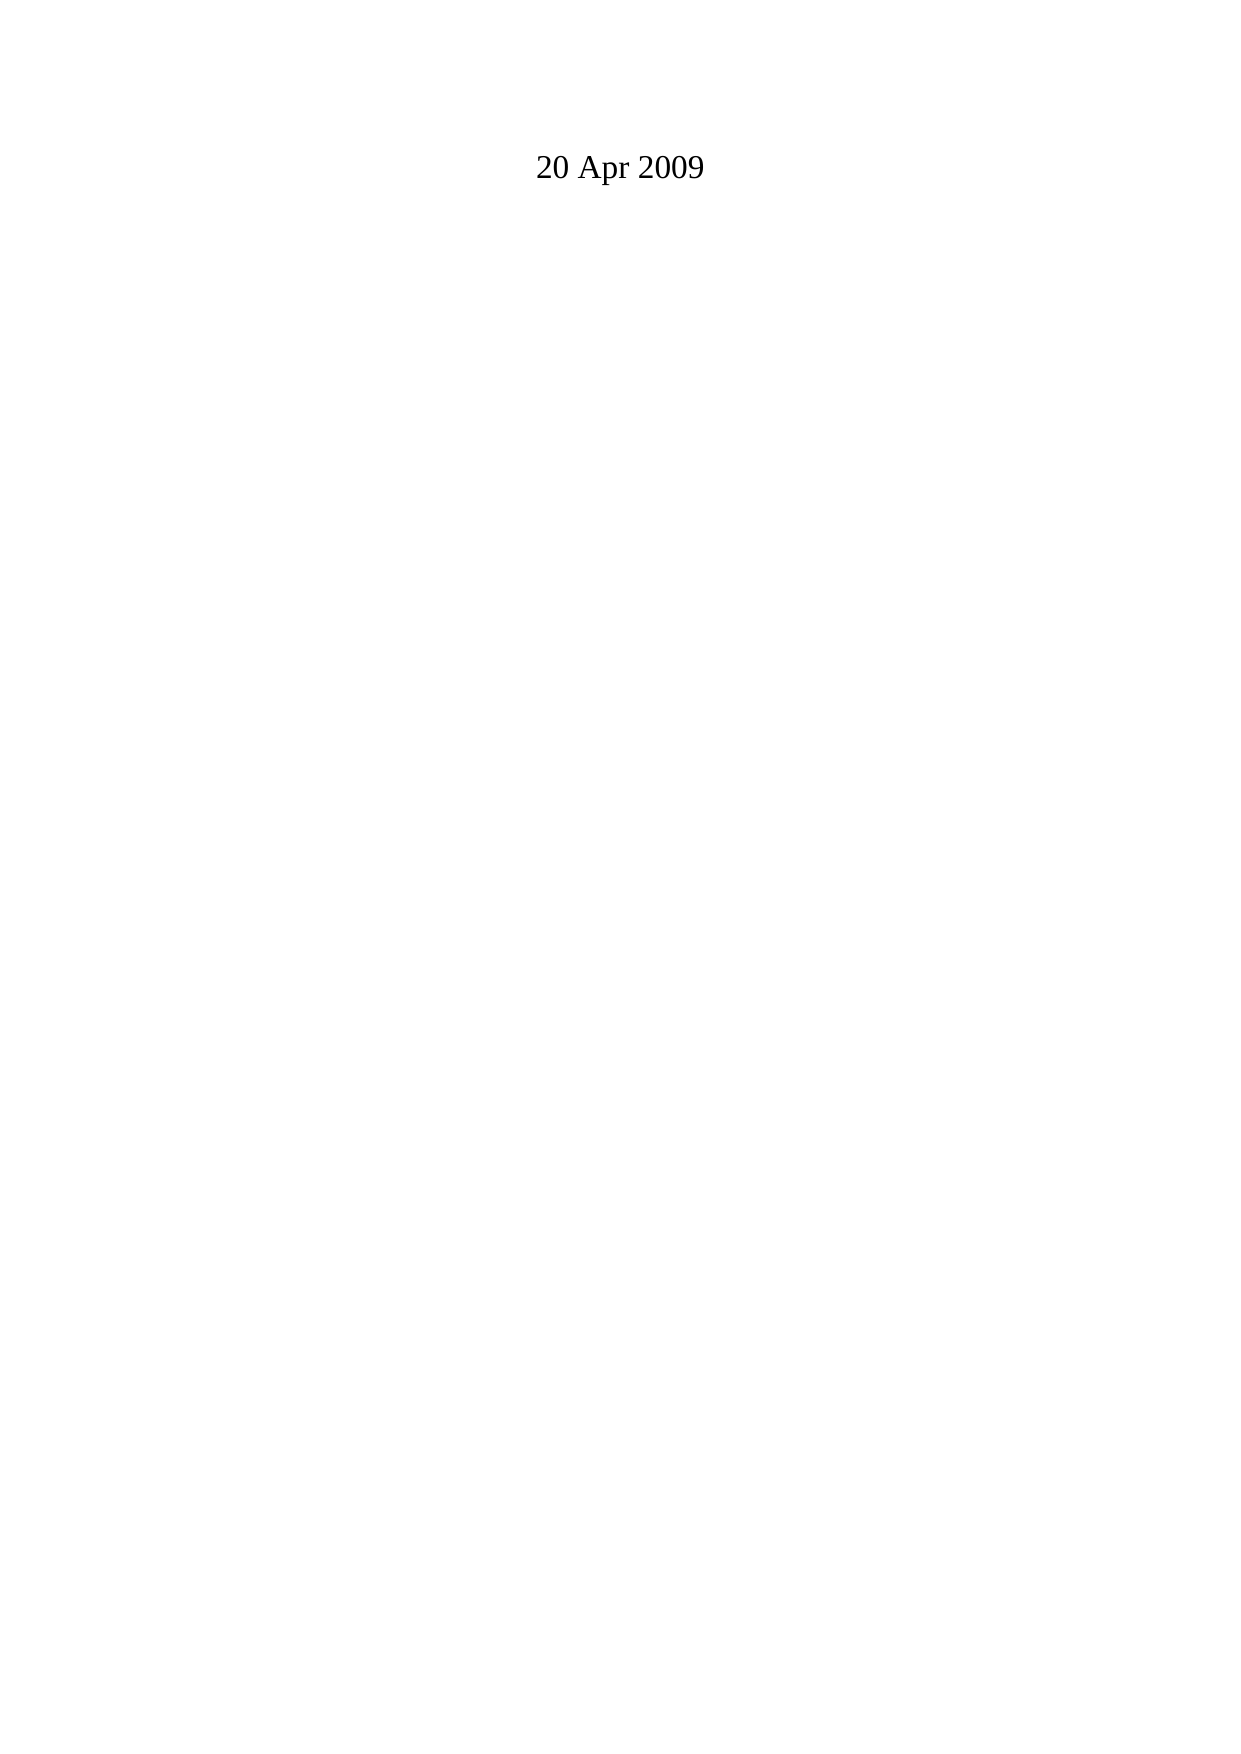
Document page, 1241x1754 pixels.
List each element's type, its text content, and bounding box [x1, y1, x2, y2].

text 20 Apr 2009 [118, 148, 1122, 186]
